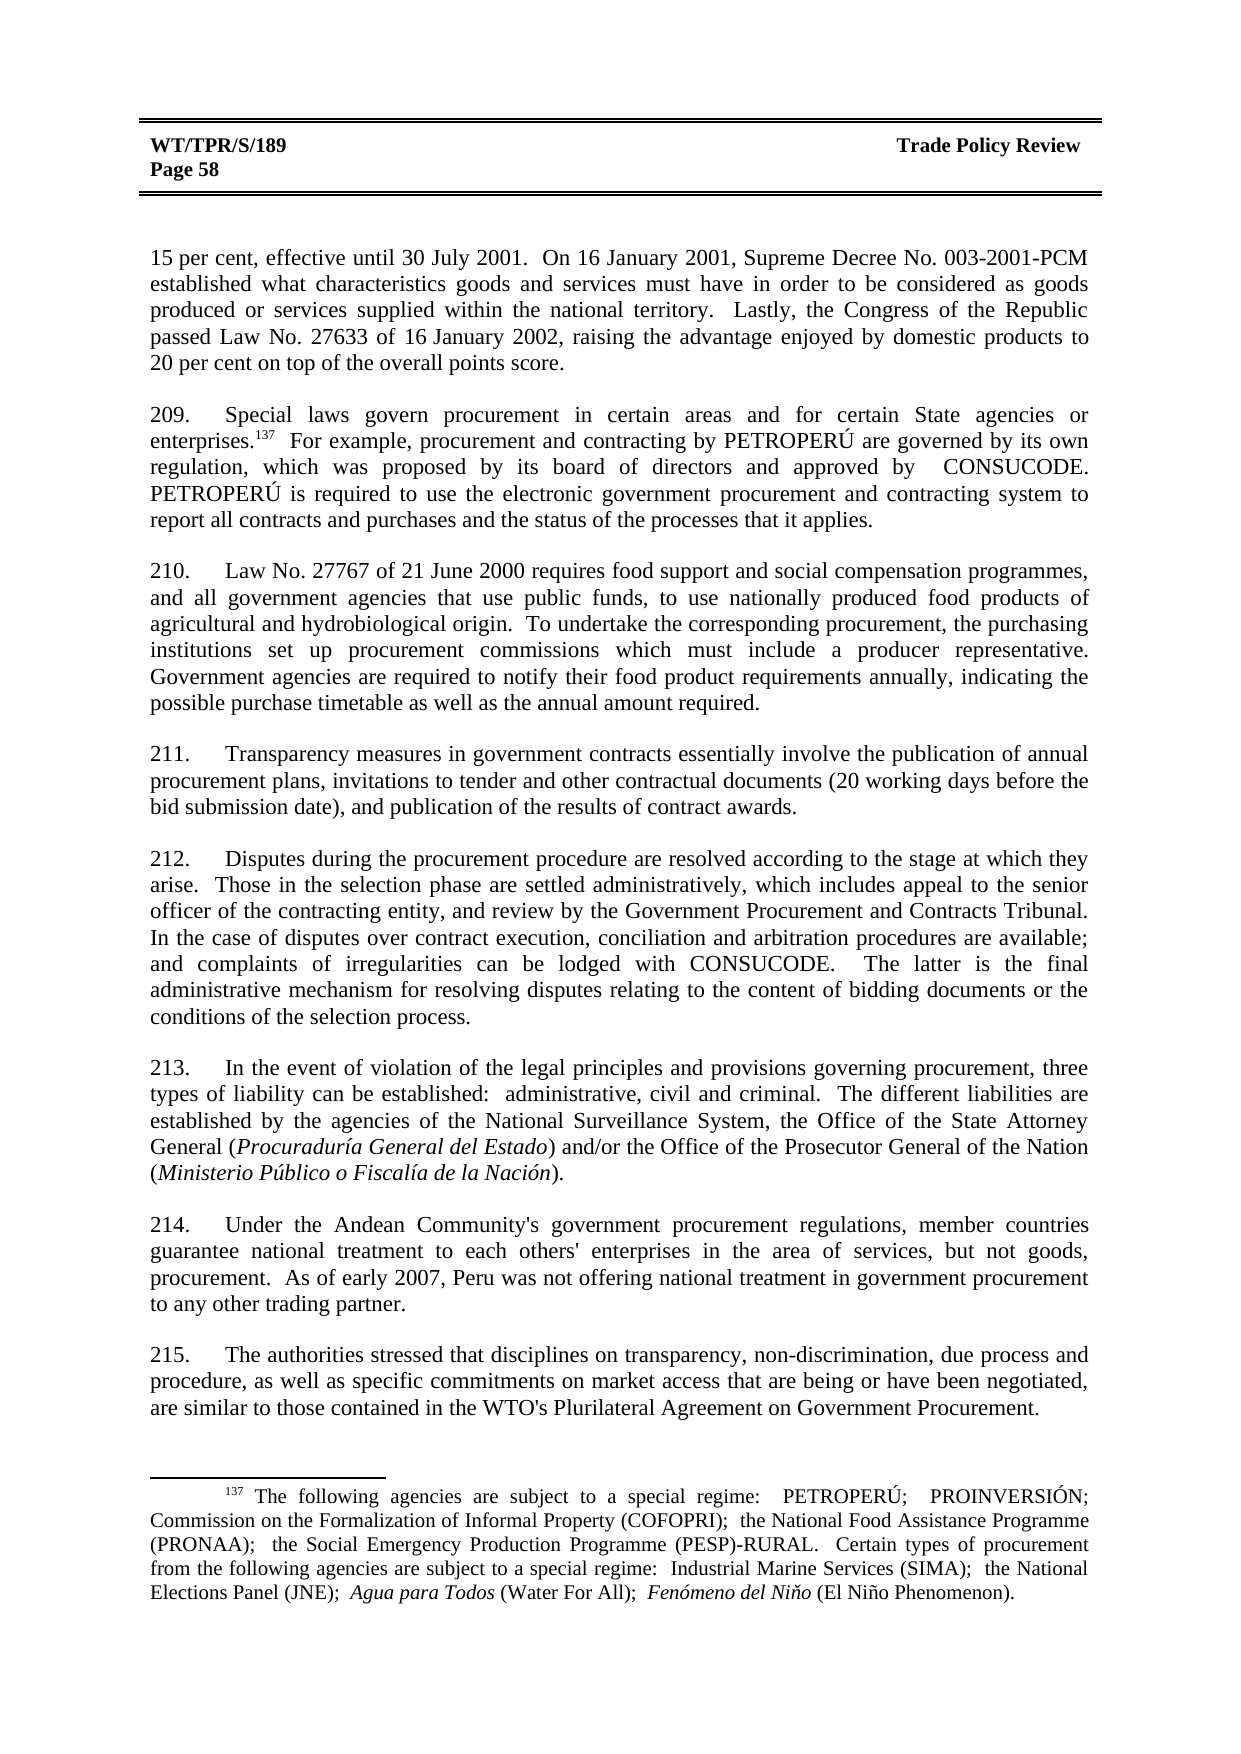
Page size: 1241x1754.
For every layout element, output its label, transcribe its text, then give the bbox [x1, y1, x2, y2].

list Transparency measures in government contracts essentially involve the publication of annual procurement plans, invitations to tender and other contractual documents (20 working days before the bid submission date), and publication of the results of contract awards. [150, 741, 1090, 819]
list Law No. 27767 of 21 June 2000 requires food support and social compensation programmes, and all government agencies that use public funds, to use nationally produced food products of agricultural and hydrobiological origin. To undertake the corresponding procurement, the purchasing institutions set up procurement commissions which must include a producer representative. Government agencies are required to notify their food product requirements annually, indicating the possible purchase timetable as well as the annual amount required. [150, 557, 1090, 716]
list In the event of violation of the legal principles and provisions governing procurement, three types of liability can be established: administrative, civil and criminal. The different liabilities are established by the agencies of the National Surveillance System, the Office of the State Attorney General (Procuraduría General del Estado) and/or the Office of the Prosecutor General of the Nation (Ministerio Público o Fiscalía de la Nación). [150, 1054, 1090, 1186]
list Special laws govern procurement in certain areas and for certain State agencies or enterprises. For example, procurement and contracting by PETROPERÚ are governed by its own regulation, which was proposed by its board of directors and approved by CONSUCODE. PETROPERÚ is required to use the electronic government procurement and contracting system to report all contracts and purchases and the status of the processes that it applies. [150, 401, 1090, 532]
list Under the Andean Community's government procurement regulations, member countries guarantee national treatment to each others' enterprises in the area of services, but not goods, procurement. As of early 2007, Peru was not offering national treatment in government procurement to any other trading partner. [150, 1211, 1090, 1316]
list The authorities stressed that disciplines on transparency, non-discrimination, due process and procedure, as well as specific commitments on market access that are being or have been negotiated, are similar to those contained in the WTO's Plurilateral Agreement on Government Procurement. [150, 1341, 1090, 1420]
list 15 per cent, effective until 30 July 2001. On 16 January 2001, Supreme Decree No. 003-2001-PCM established what characteristics goods and services must have in order to be considered as goods produced or services supplied within the national territory. Lastly, the Congress of the Republic passed Law No. 27633 of 16 January 2002, raising the advantage enjoyed by domestic products to 20 per cent on top of the overall points score. [150, 244, 1090, 376]
list The following agencies are subject to a special regime: PETROPERÚ; PROINVERSIÓN; Commission on the Formalization of Informal Property (COFOPRI); the National Food Assistance Programme (PRONAA); the Social Emergency Production Programme (PESP)-RURAL. Certain types of procurement from the following agencies are subject to a special regime: Industrial Marine Services (SIMA); the National Elections Panel (JNE); Agua para Todos (Water For All); Fenómeno del Niňo (El Niño Phenomenon). [150, 1484, 1090, 1604]
list Disputes during the procurement procedure are resolved according to the stage at which they arise. Those in the selection phase are settled administratively, which includes appeal to the senior officer of the contracting entity, and review by the Government Procurement and Contracts Tribunal. In the case of disputes over contract execution, conciliation and arbitration procedures are available; and complaints of irregularities can be lodged with CONSUCODE. The latter is the final administrative mechanism for resolving disputes relating to the content of bidding documents or the conditions of the selection process. [150, 844, 1090, 1029]
